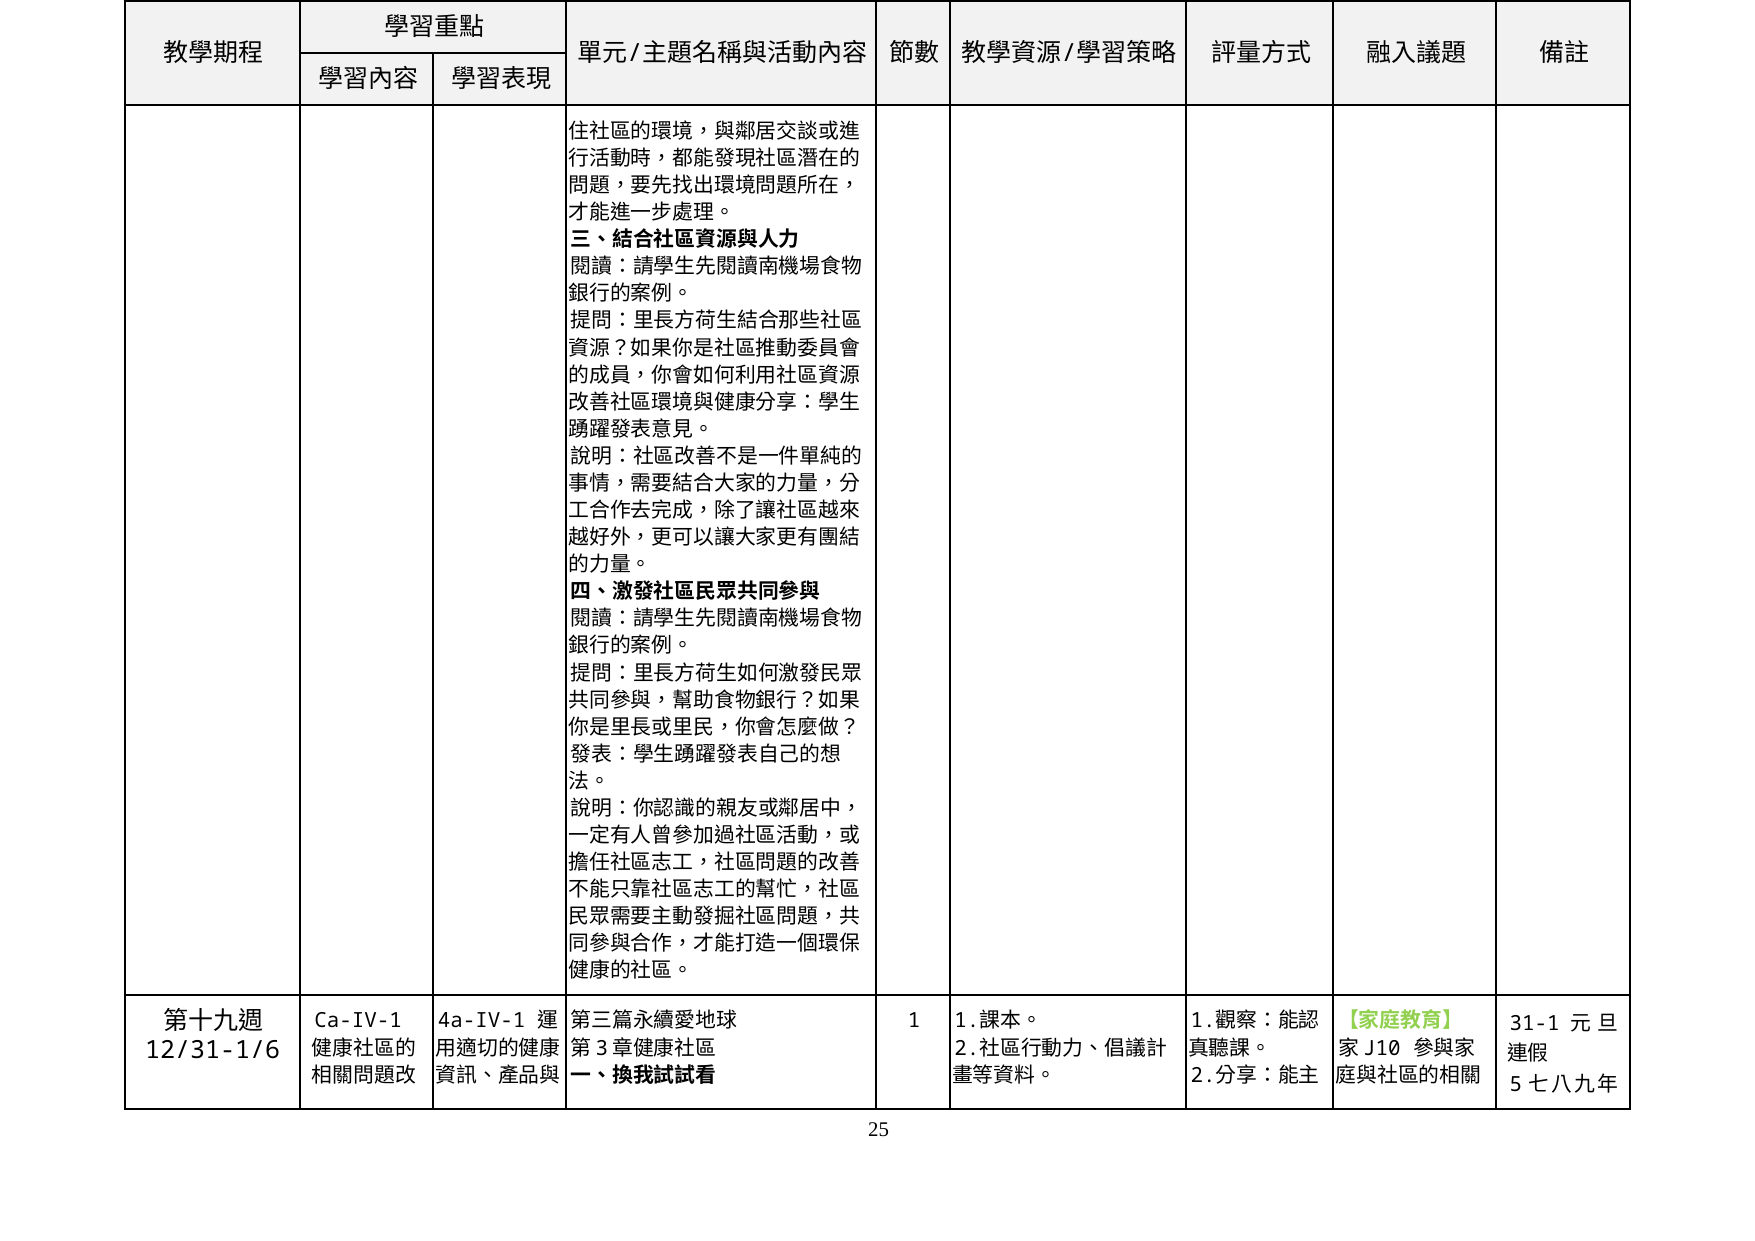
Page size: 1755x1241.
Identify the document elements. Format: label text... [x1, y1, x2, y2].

table_header 節數 [877, 2, 949, 104]
table_header 備註 [1497, 2, 1629, 104]
table_header 單元/主題名稱與活動內容 [567, 2, 875, 104]
table_header 融入議題 [1334, 2, 1495, 104]
table_cell 【家庭教育】 家J10 參與家庭與社區的相關 [1334, 996, 1495, 1107]
table_cell 第十九週12/31-1/6 [126, 996, 299, 1107]
table_cell [126, 106, 299, 994]
table_cell Ca-IV-1 健康社區的相關問題改 [301, 996, 432, 1107]
table_cell [301, 106, 432, 994]
table_cell 1.課本。 2.社區行動力、倡議計畫等資料。 [951, 996, 1185, 1107]
table_cell [434, 106, 565, 994]
table_cell [1334, 106, 1495, 994]
table_header 評量方式 [1187, 2, 1332, 104]
table_header 學習重點 [301, 2, 565, 52]
table_header 教學期程 [126, 2, 299, 104]
table_cell 1 [877, 996, 949, 1107]
table_cell 學習表現 [434, 54, 565, 104]
table_cell 第三篇永續愛地球 第3章健康社區 一、換我試試看 [567, 996, 875, 1107]
table_header 教學資源/學習策略 [951, 2, 1185, 104]
table_cell 4a-IV-1 運用適切的健康資訊、產品與 [434, 996, 565, 1107]
table_cell [1187, 106, 1332, 994]
table_cell 學習內容 [301, 54, 432, 104]
table_cell [877, 106, 949, 994]
table_cell 1.觀察：能認真聽課。 2.分享：能主 [1187, 996, 1332, 1107]
table_cell 住社區的環境，與鄰居交談或進行活動時，都能發現社區潛在的問題，要先找出環境問題所在，才能進一步處理。 三、結合社區資源與人力 閱讀：請學生先閱讀南機場食物銀行的案例。 提問：里長方荷生結合那些社區資源？如果你是社區推動委員會的成員，你會如何利用社區資源改善社區環境與健康分享：學生踴躍發表意見。 說明：社區改善不是一件單純的事情，需要結合大家的力量，分工合作去完成，除了讓社區越來越好外，更可以讓大家更有團結的力量。 四、激發社區民眾共同參與 閱讀：請學生先閱讀南機場食物銀行的案例。 提問：里長方荷生如何激發民眾共同參與，幫助食物銀行？如果你是里長或里民，你會怎麼做？ 發表：學生踴躍發表自己的想法。 說明：你認識的親友或鄰居中，一定有人曾參加過社區活動，或擔任社區志工，社區問題的改善不能只靠社區志工的幫忙，社區民眾需要主動發掘社區問題，共同參與合作，才能打造一個環保健康的社區。 [567, 106, 875, 994]
table_cell [951, 106, 1185, 994]
table_cell 31-1元旦連假 5七八九年 [1497, 996, 1629, 1107]
table_cell [1497, 106, 1629, 994]
